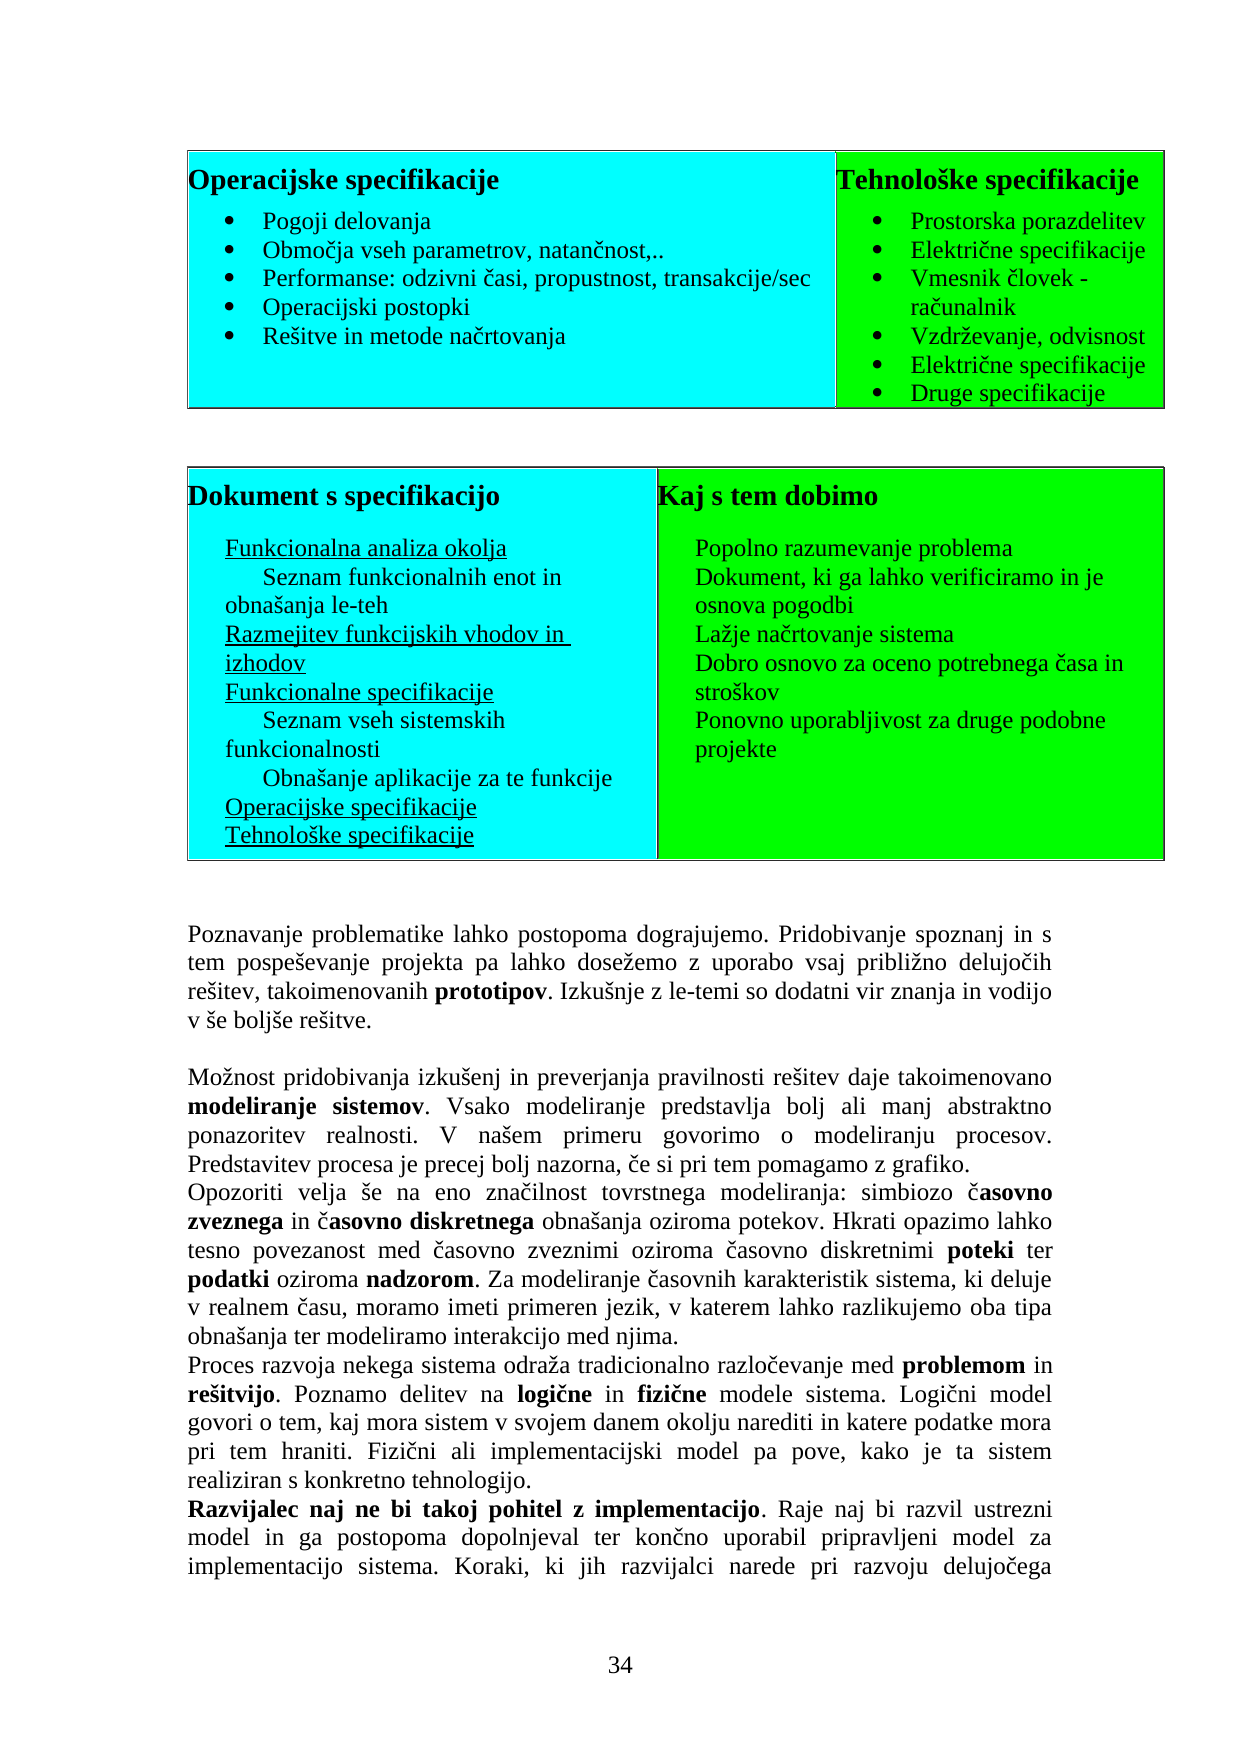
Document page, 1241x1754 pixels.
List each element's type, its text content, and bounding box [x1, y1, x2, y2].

table_header Dokument s specifikacijo Funkcionalna analiza okolja Seznam funkcionalnih enot in obnašanja le-teh Razmejitev funkcijskih vhodov in izhodov Funkcionalne specifikacije Seznam vseh sistemskih funkcionalnosti Obnašanje aplikacije za te funkcije Operacijske specifikacije Tehnološke specifikacije [189, 469, 657, 859]
table_header Tehnološke specifikacije Prostorska porazdelitev Električne specifikacije Vmesnik človek - računalnik Vzdrževanje, odvisnost Električne specifikacije Druge specifikacije [836, 152, 1163, 407]
table_header Kaj s tem dobimo Popolno razumevanje problema Dokument, ki ga lahko verificiramo in je osnova pogodbi Lažje načrtovanje sistema Dobro osnovo za oceno potrebnega časa in stroškov Ponovno uporabljivost za druge podobne projekte [658, 469, 1163, 859]
text Možnost pridobivanja izkušenj in preverjanja pravilnosti rešitev daje takoimenovano modeliranje sistemov. Vsako modeliranje predstavlja bolj ali manj abstraktno ponazoritev realnosti. V našem primeru govorimo o modeliranju procesov. Predstavitev procesa je precej bolj nazorna, če si pri tem pomagamo z grafiko. [187, 1062, 1053, 1177]
table_header Operacijske specifikacije Pogoji delovanja Območja vseh parametrov, natančnost,.. Performanse: odzivni časi, propustnost, transakcije/sec Operacijski postopki Rešitve in metode načrtovanja [189, 152, 835, 407]
text Poznavanje problematike lahko postopoma dograjujemo. Pridobivanje spoznanj in s tem pospeševanje projekta pa lahko dosežemo z uporabo vsaj približno delujočih rešitev, takoimenovanih prototipov. Izkušnje z le-temi so dodatni vir znanja in vodijo v še boljše rešitve. [187, 890, 1053, 1034]
text Opozoriti velja še na eno značilnost tovrstnega modeliranja: simbiozo časovno zveznega in časovno diskretnega obnašanja oziroma potekov. Hkrati opazimo lahko tesno povezanost med časovno zveznimi oziroma časovno diskretnimi poteki ter podatki oziroma nadzorom. Za modeliranje časovnih karakteristik sistema, ki deluje v realnem času, moramo imeti primeren jezik, v katerem lahko razlikujemo oba tipa obnašanja ter modeliramo interakcijo med njima. [187, 1177, 1053, 1350]
text Razvijalec naj ne bi takoj pohitel z implementacijo. Raje naj bi razvil ustrezni model in ga postopoma dopolnjeval ter končno uporabil pripravljeni model za implementacijo sistema. Koraki, ki jih razvijalci narede pri razvoju delujočega [187, 1494, 1053, 1580]
text Proces razvoja nekega sistema odraža tradicionalno razločevanje med problemom in rešitvijo. Poznamo delitev na logične in fizične modele sistema. Logični model govori o tem, kaj mora sistem v svojem danem okolju narediti in katere podatke mora pri tem hraniti. Fizični ali implementacijski model pa pove, kako je ta sistem realiziran s konkretno tehnologijo. [187, 1350, 1053, 1494]
